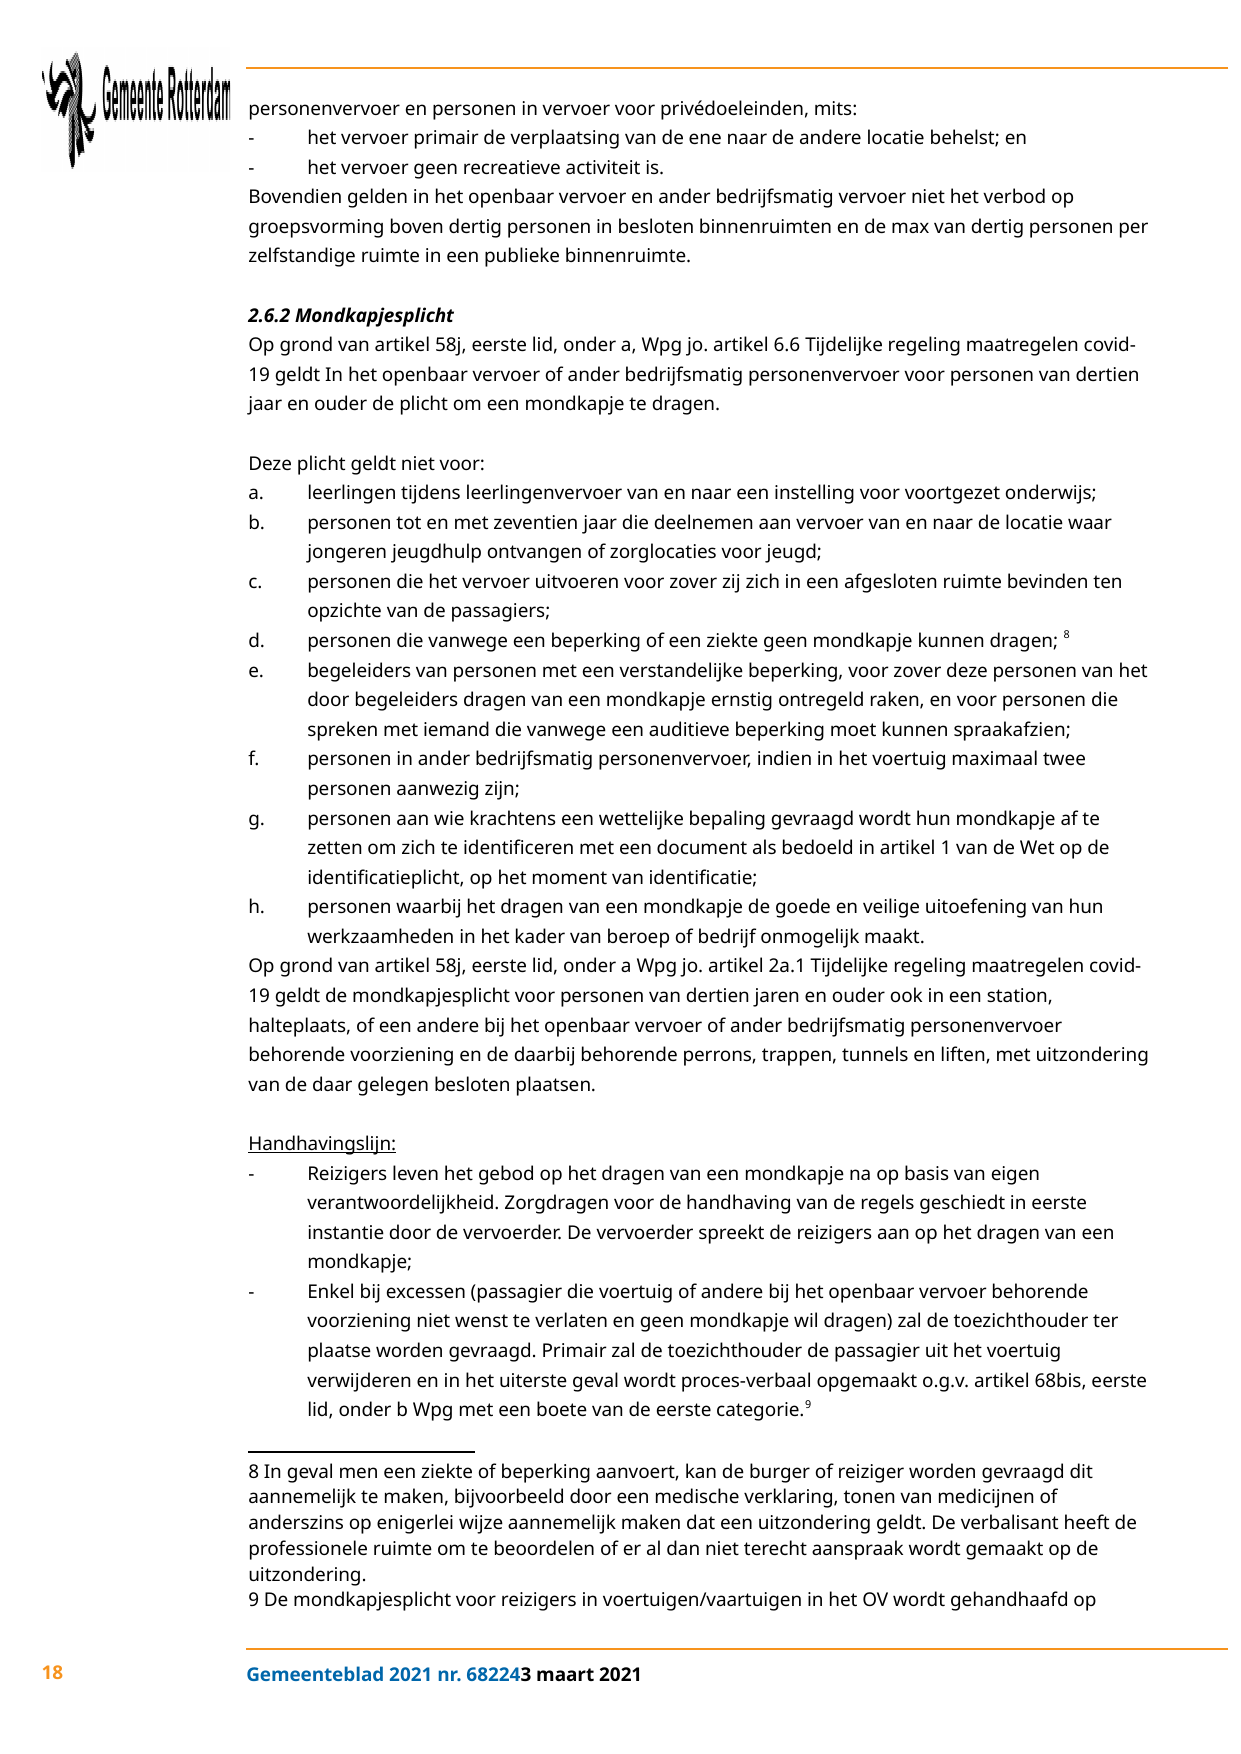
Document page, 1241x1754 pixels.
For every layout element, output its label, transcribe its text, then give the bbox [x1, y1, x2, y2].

picture [41, 47, 231, 172]
text Handhavingslijn: [248, 1130, 1152, 1156]
text Bovendien gelden in het openbaar vervoer en ander bedrijfsmatig vervoer niet het verbod op groepsvorming boven dertig personen in besloten binnenruimten en de max van dertig personen per zelfstandige ruimte in een publieke binnenruimte. [248, 183, 1152, 268]
list personen die het vervoer uitvoeren voor zover zij zich in een afgesloten ruimte bevinden ten opzichte van de passagiers; [248, 568, 1152, 623]
list personen tot en met zeventien jaar die deelnemen aan vervoer van en naar de locatie waar jongeren jeugdhulp ontvangen of zorglocaties voor jeugd; [248, 509, 1152, 564]
list het vervoer geen recreatieve activiteit is. [248, 154, 1152, 180]
text 2.6.2 Mondkapjesplicht [248, 302, 1152, 328]
text personenvervoer en personen in vervoer voor privédoeleinden, mits: [248, 95, 1152, 121]
list personen die vanwege een beperking of een ziekte geen mondkapje kunnen dragen; [248, 627, 1152, 653]
list Enkel bij excessen (passagier die voertuig of andere bij het openbaar vervoer behorende voorziening niet wenst te verlaten en geen mondkapje wil dragen) zal de toezichthouder ter plaatse worden gevraagd. Primair zal de toezichthouder de passagier uit het voertuig verwijderen en in het uiterste geval wordt proces-verbaal opgemaakt o.g.v. artikel 68bis, eerste lid, onder b Wpg met een boete van de eerste categorie. [248, 1278, 1152, 1422]
list Reizigers leven het gebod op het dragen van een mondkapje na op basis van eigen verantwoordelijkheid. Zorgdragen voor de handhaving van de regels geschiedt in eerste instantie door de vervoerder. De vervoerder spreekt de reizigers aan op het dragen van een mondkapje; [248, 1160, 1152, 1274]
list het vervoer primair de verplaatsing van de ene naar de andere locatie behelst; en [248, 124, 1152, 150]
list begeleiders van personen met een verstandelijke beperking, voor zover deze personen van het door begeleiders dragen van een mondkapje ernstig ontregeld raken, en voor personen die spreken met iemand die vanwege een auditieve beperking moet kunnen spraakafzien; [248, 657, 1152, 742]
list De mondkapjesplicht voor reizigers in voertuigen/vaartuigen in het OV wordt gehandhaafd op [248, 1586, 1152, 1612]
text Op grond van artikel 58j, eerste lid, onder a, Wpg jo. artikel 6.6 Tijdelijke regeling maatregelen covid-19 geldt In het openbaar vervoer of ander bedrijfsmatig personenvervoer voor personen van dertien jaar en ouder de plicht om een mondkapje te dragen. [248, 331, 1152, 416]
list personen waarbij het dragen van een mondkapje de goede en veilige uitoefening van hun werkzaamheden in het kader van beroep of bedrijf onmogelijk maakt. [248, 893, 1152, 949]
list leerlingen tijdens leerlingenvervoer van en naar een instelling voor voortgezet onderwijs; [248, 479, 1152, 505]
list personen aan wie krachtens een wettelijke bepaling gevraagd wordt hun mondkapje af te zetten om zich te identificeren met een document als bedoeld in artikel 1 van de Wet op de identificatieplicht, op het moment van identificatie; [248, 805, 1152, 890]
text Deze plicht geldt niet voor: [248, 450, 1152, 476]
list In geval men een ziekte of beperking aanvoert, kan de burger of reiziger worden gevraagd dit aannemelijk te maken, bijvoorbeeld door een medische verklaring, tonen van medicijnen of anderszins op enigerlei wijze aannemelijk maken dat een uitzondering geldt. De verbalisant heeft de professionele ruimte om te beoordelen of er al dan niet terecht aanspraak wordt gemaakt op de uitzondering. [248, 1458, 1152, 1586]
text Op grond van artikel 58j, eerste lid, onder a Wpg jo. artikel 2a.1 Tijdelijke regeling maatregelen covid-19 geldt de mondkapjesplicht voor personen van dertien jaren en ouder ook in een station, halteplaats, of een andere bij het openbaar vervoer of ander bedrijfsmatig personenvervoer behorende voorziening en de daarbij behorende perrons, trappen, tunnels en liften, met uitzondering van de daar gelegen besloten plaatsen. [248, 953, 1152, 1097]
list personen in ander bedrijfsmatig personenvervoer, indien in het voertuig maximaal twee personen aanwezig zijn; [248, 746, 1152, 801]
